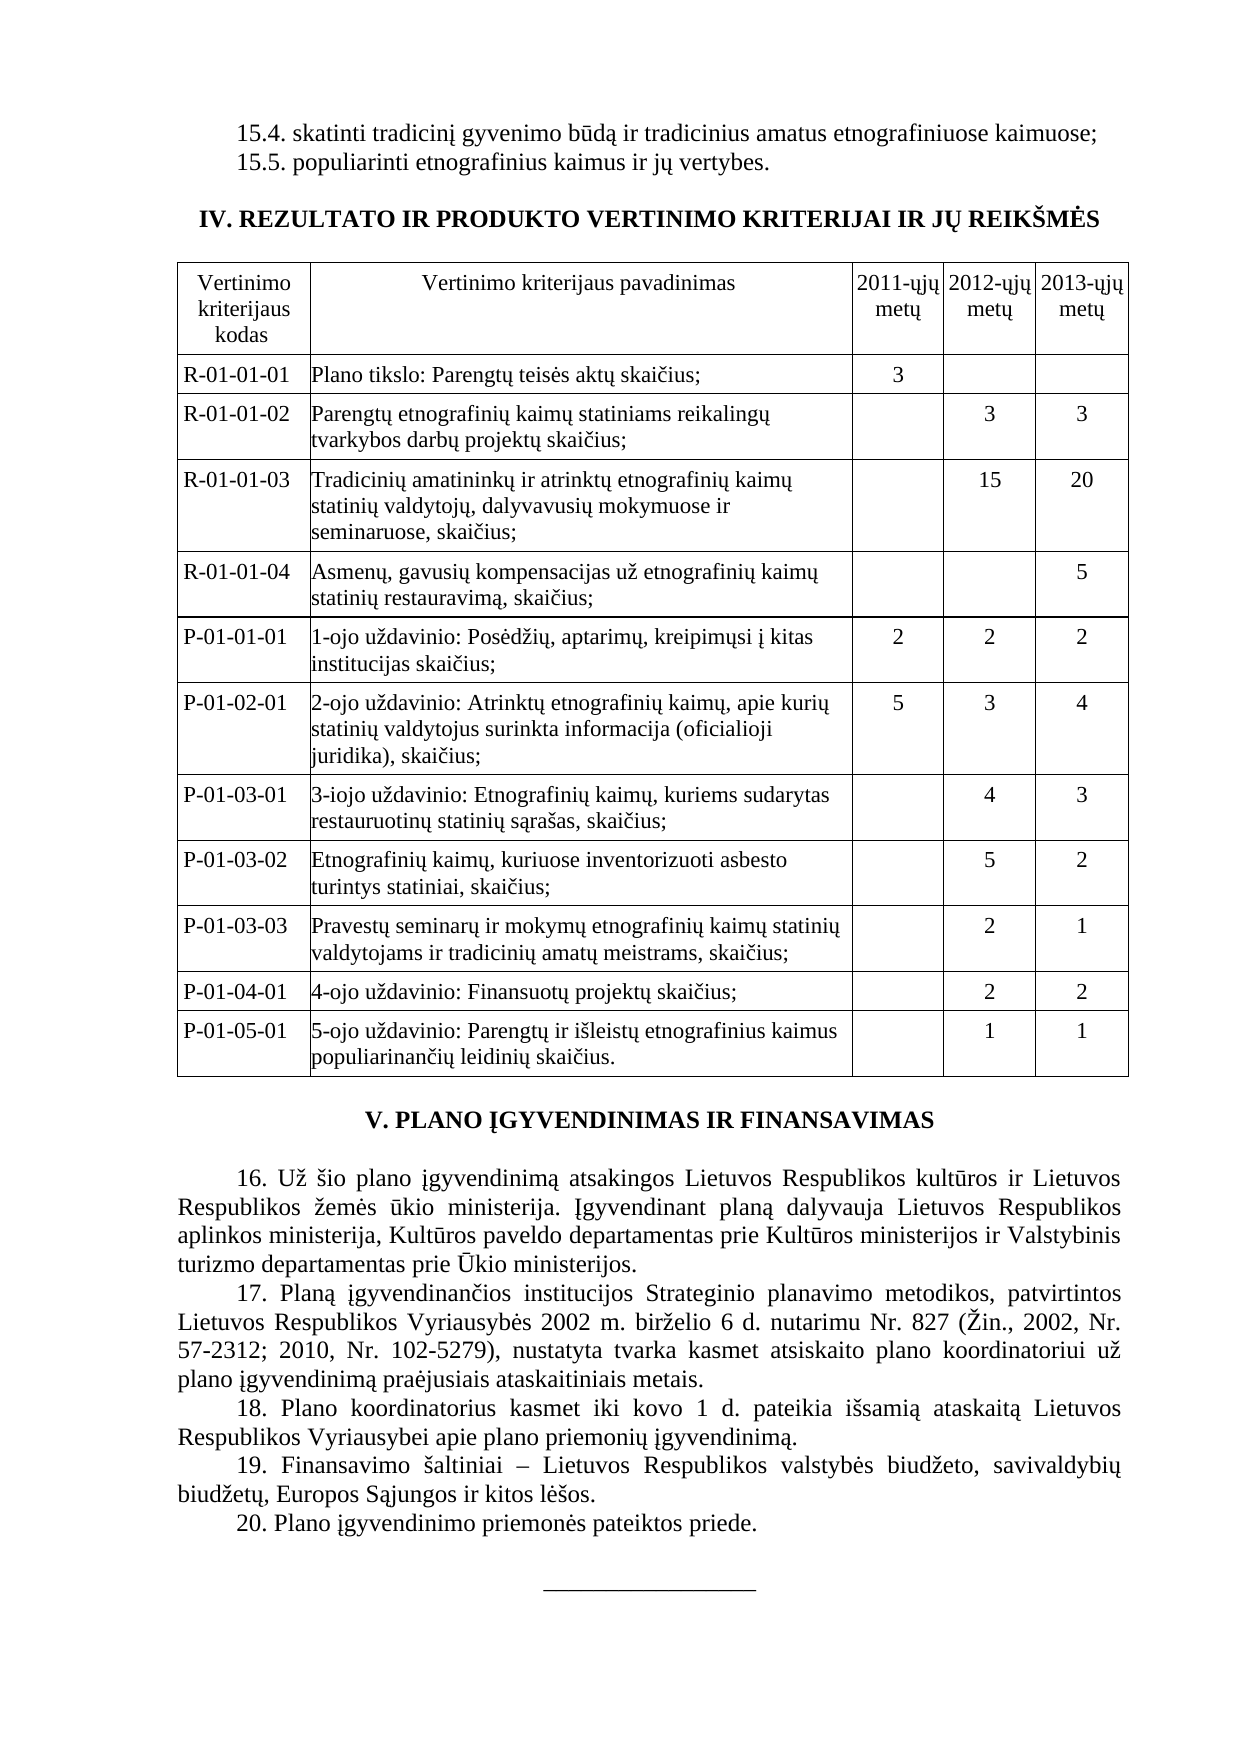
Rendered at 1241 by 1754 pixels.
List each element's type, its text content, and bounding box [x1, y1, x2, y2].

table_cell R-01-01-04 [178, 552, 310, 616]
table_cell 2-ojo uždavinio: Atrinktų etnografinių kaimų, apie kurių statinių valdytojus surinkta informacija (oficialioji juridika), skaičius; [311, 683, 852, 774]
text _________________ [177, 1566, 1122, 1594]
table_cell R-01-01-01 [178, 355, 310, 393]
table_cell P-01-03-03 [178, 906, 310, 971]
table_cell [853, 552, 943, 616]
table_cell [853, 460, 943, 551]
table_cell 5 [853, 683, 943, 774]
table_cell Etnografinių kaimų, kuriuose inventorizuoti asbesto turintys statiniai, skaičius; [311, 841, 852, 905]
table_cell 2 [1036, 972, 1128, 1010]
table_cell 3 [853, 355, 943, 393]
table_cell [853, 1011, 943, 1076]
table_cell [944, 552, 1035, 616]
table_cell [853, 775, 943, 839]
table_cell 20 [1036, 460, 1128, 551]
text V. PLANO ĮGYVENDINIMAS IR FINANSAVIMAS [177, 1106, 1122, 1134]
table_cell 5 [944, 841, 1035, 905]
table_header 2012-ųjų metų [944, 263, 1035, 354]
table_cell 2 [1036, 618, 1128, 682]
table_cell 2 [944, 618, 1035, 682]
table_cell P-01-04-01 [178, 972, 310, 1010]
table_cell P-01-03-01 [178, 775, 310, 839]
table_cell Asmenų, gavusių kompensacijas už etnografinių kaimų statinių restauravimą, skaičius; [311, 552, 852, 616]
text iV. REZULTATO IR PRODUKTO VERTINIMO KRITERIJAI IR JŲ REIKŠMĖS [177, 204, 1122, 233]
table_header Vertinimo kriterijaus kodas [178, 263, 310, 354]
table_cell [853, 841, 943, 905]
table_header 2011-ųjų metų [853, 263, 943, 354]
table_header Vertinimo kriterijaus pavadinimas [311, 263, 852, 354]
table_cell [853, 906, 943, 971]
table_cell 1 [1036, 1011, 1128, 1076]
table_cell Parengtų etnografinių kaimų statiniams reikalingų tvarkybos darbų projektų skaičius; [311, 394, 852, 459]
table_cell 2 [853, 618, 943, 682]
table_cell 4 [1036, 683, 1128, 774]
table_cell 3-iojo uždavinio: Etnografinių kaimų, kuriems sudarytas restauruotinų statinių sąrašas, skaičius; [311, 775, 852, 839]
table_cell 2 [944, 906, 1035, 971]
table_cell P-01-03-02 [178, 841, 310, 905]
table_cell R-01-01-02 [178, 394, 310, 459]
table_cell 3 [1036, 394, 1128, 459]
text 20. Plano įgyvendinimo priemonės pateiktos priede. [177, 1508, 1122, 1537]
table_cell [853, 394, 943, 459]
text 17. Planą įgyvendinančios institucijos Strateginio planavimo metodikos, patvirtintos Lietuvos Respublikos Vyriausybės 2002 m. birželio 6 d. nutarimu Nr. 827 (Žin., 2002, Nr. 57-2312; 2010, Nr. 102-5279), nustatyta tvarka kasmet atsiskaito plano koordinatoriui už plano įgyvendinimą praėjusiais ataskaitiniais metais. [177, 1278, 1122, 1393]
table_cell P-01-05-01 [178, 1011, 310, 1076]
table_cell Plano tikslo: Parengtų teisės aktų skaičius; [311, 355, 852, 393]
text 15.5. populiarinti etnografinius kaimus ir jų vertybes. [177, 147, 1122, 176]
table_cell 5 [1036, 552, 1128, 616]
text 18. Plano koordinatorius kasmet iki kovo 1 d. pateikia išsamią ataskaitą Lietuvos Respublikos Vyriausybei apie plano priemonių įgyvendinimą. [177, 1393, 1122, 1451]
table_cell P-01-02-01 [178, 683, 310, 774]
table_cell 1 [944, 1011, 1035, 1076]
table_cell 15 [944, 460, 1035, 551]
table_cell Pravestų seminarų ir mokymų etnografinių kaimų statinių valdytojams ir tradicinių amatų meistrams, skaičius; [311, 906, 852, 971]
table_cell 4 [944, 775, 1035, 839]
text 15.4. skatinti tradicinį gyvenimo būdą ir tradicinius amatus etnografiniuose kaimuose; [177, 118, 1122, 147]
table_cell 2 [1036, 841, 1128, 905]
table_header 2013-ųjų metų [1036, 263, 1128, 354]
table_cell 1 [1036, 906, 1128, 971]
table_cell 4-ojo uždavinio: Finansuotų projektų skaičius; [311, 972, 852, 1010]
table_cell 3 [944, 394, 1035, 459]
table_cell 1-ojo uždavinio: Posėdžių, aptarimų, kreipimųsi į kitas institucijas skaičius; [311, 618, 852, 682]
text 19. Finansavimo šaltiniai – Lietuvos Respublikos valstybės biudžeto, savivaldybių biudžetų, Europos Sąjungos ir kitos lėšos. [177, 1451, 1122, 1508]
table_cell R-01-01-03 [178, 460, 310, 551]
table_cell 3 [1036, 775, 1128, 839]
table_cell P-01-01-01 [178, 618, 310, 682]
table_cell [853, 972, 943, 1010]
table_cell 2 [944, 972, 1035, 1010]
table_cell [1036, 355, 1128, 393]
table_cell 5-ojo uždavinio: Parengtų ir išleistų etnografinius kaimus populiarinančių leidinių skaičius. [311, 1011, 852, 1076]
table_cell [944, 355, 1035, 393]
text 16. Už šio plano įgyvendinimą atsakingos Lietuvos Respublikos kultūros ir Lietuvos Respublikos žemės ūkio ministerija. Įgyvendinant planą dalyvauja Lietuvos Respublikos aplinkos ministerija, Kultūros paveldo departamentas prie Kultūros ministerijos ir Valstybinis turizmo departamentas prie Ūkio ministerijos. [177, 1163, 1122, 1278]
table_cell 3 [944, 683, 1035, 774]
table_cell Tradicinių amatininkų ir atrinktų etnografinių kaimų statinių valdytojų, dalyvavusių mokymuose ir seminaruose, skaičius; [311, 460, 852, 551]
